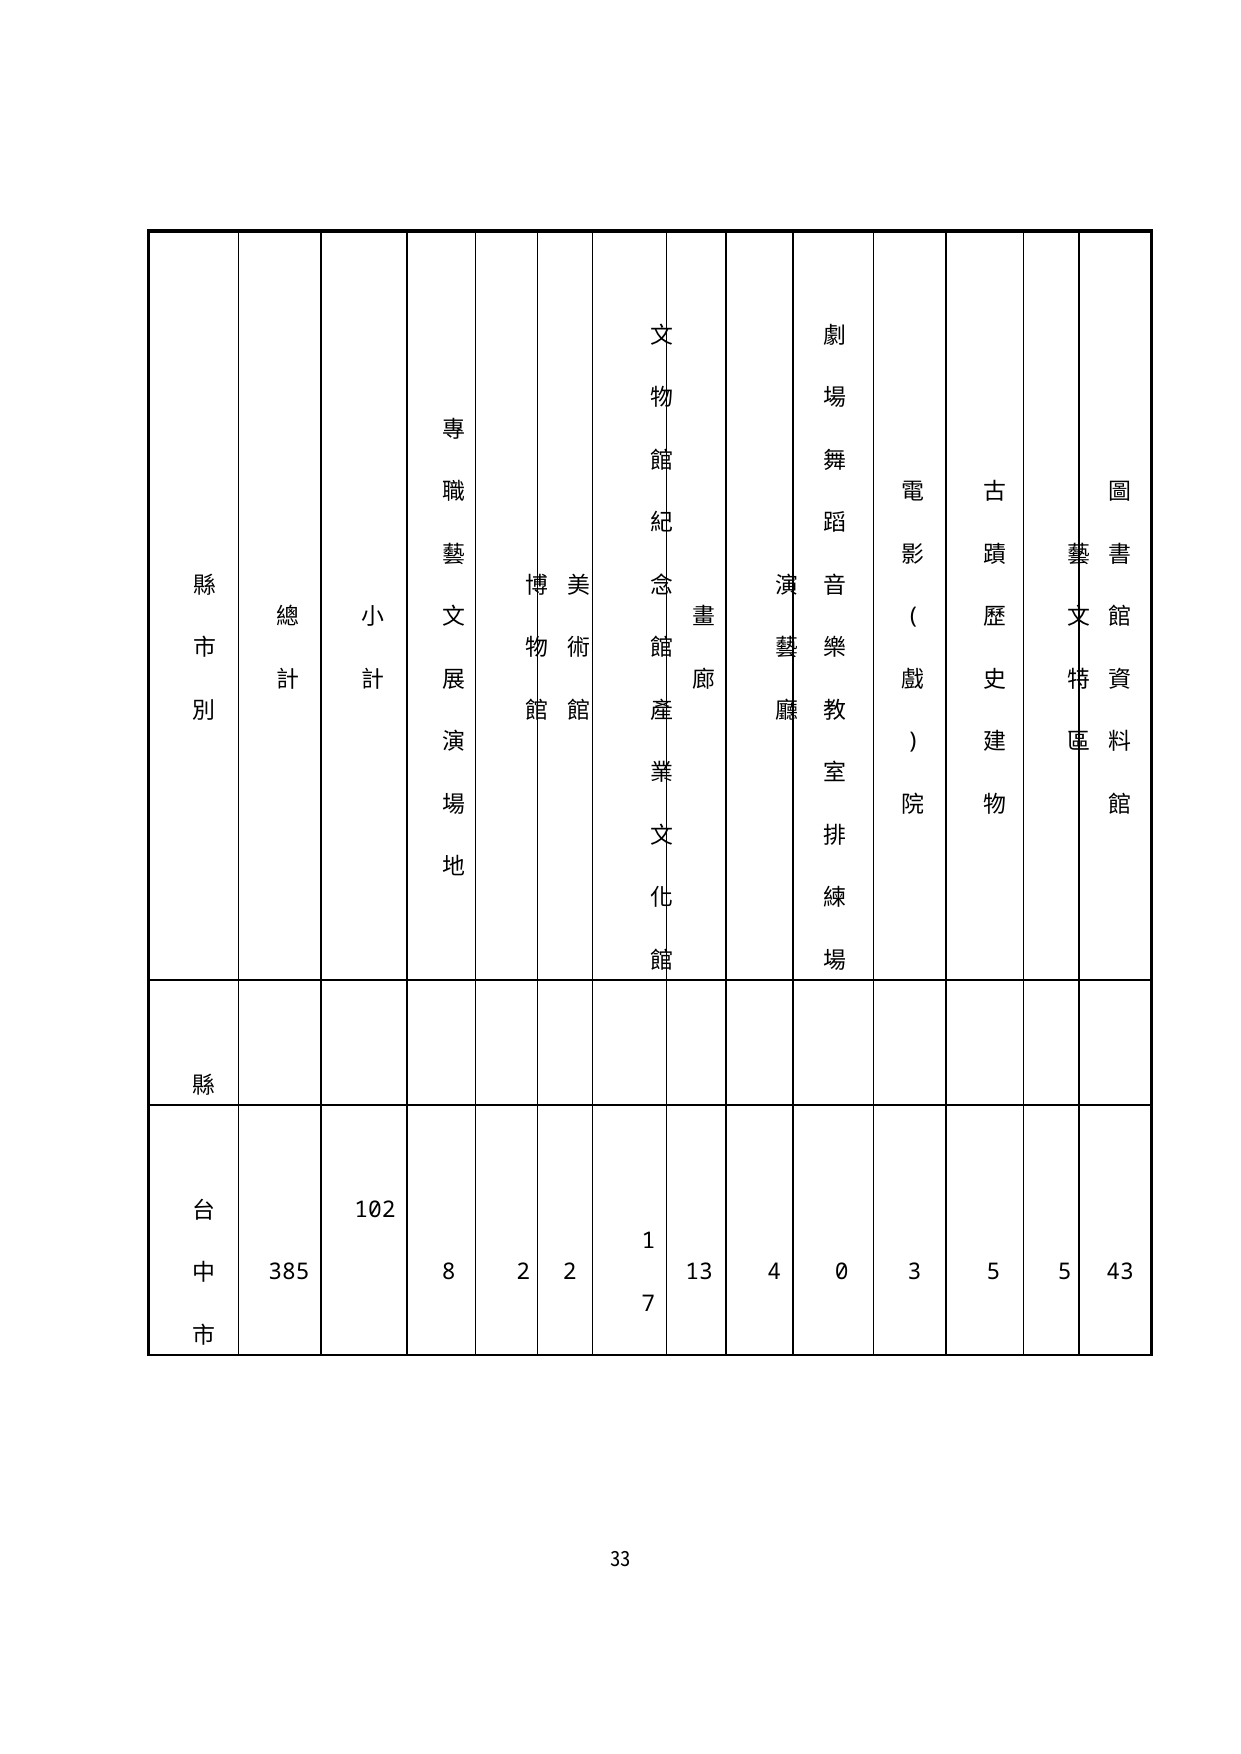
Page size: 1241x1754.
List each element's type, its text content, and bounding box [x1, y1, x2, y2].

table_cell 4 [727, 1106, 792, 1354]
table_cell 台中市 [150, 1106, 238, 1354]
table_cell 17 [593, 1106, 666, 1354]
table_header 電影(戲)院 [874, 233, 945, 979]
table_cell 3 [874, 1106, 945, 1354]
table_cell [408, 981, 475, 1104]
table_cell [947, 981, 1023, 1104]
table_header 美術館 [538, 233, 592, 979]
table_cell [667, 981, 725, 1104]
table_cell 385 [239, 1106, 320, 1354]
table_cell 5 [947, 1106, 1023, 1354]
table_cell 43 [1080, 1106, 1150, 1354]
table_cell 5 [1024, 1106, 1078, 1354]
table_header 藝文特區 [1071, 732, 1078, 748]
table_header 總計 [239, 233, 320, 979]
table_cell [794, 981, 873, 1104]
table_cell [727, 981, 792, 1104]
table_cell 2 [476, 1106, 537, 1354]
table_cell [874, 981, 945, 1104]
table_cell [1080, 981, 1150, 1104]
table_cell [322, 981, 406, 1104]
table_header 演藝廳 [727, 233, 792, 979]
table_cell 2 [538, 1106, 592, 1354]
table_cell 縣 [150, 981, 238, 1104]
table_cell 13 [667, 1106, 725, 1354]
table_header 畫廊 [667, 233, 725, 979]
table_cell 0 [794, 1106, 873, 1354]
table_header 古蹟歷史建物 [947, 233, 1023, 979]
table_cell [239, 981, 320, 1104]
table_header 小計 [322, 233, 406, 979]
table_cell 102 [322, 1106, 406, 1354]
table_cell 8 [408, 1106, 475, 1354]
table_cell [538, 981, 592, 1104]
table_header 藝文特區 [1024, 233, 1078, 979]
table_header 圖書館資料館 [1080, 233, 1150, 979]
table_cell [476, 981, 537, 1104]
table_header 博物館 [476, 233, 537, 979]
table_cell [593, 981, 666, 1104]
table_header 縣市別 [150, 233, 238, 979]
table_header 文物館紀念館產業文化館 [593, 233, 666, 979]
table_header 專職藝文展演場地 [408, 233, 475, 979]
table_cell [1024, 981, 1078, 1104]
table_header 劇場舞蹈音樂教室排練場 [794, 233, 873, 979]
